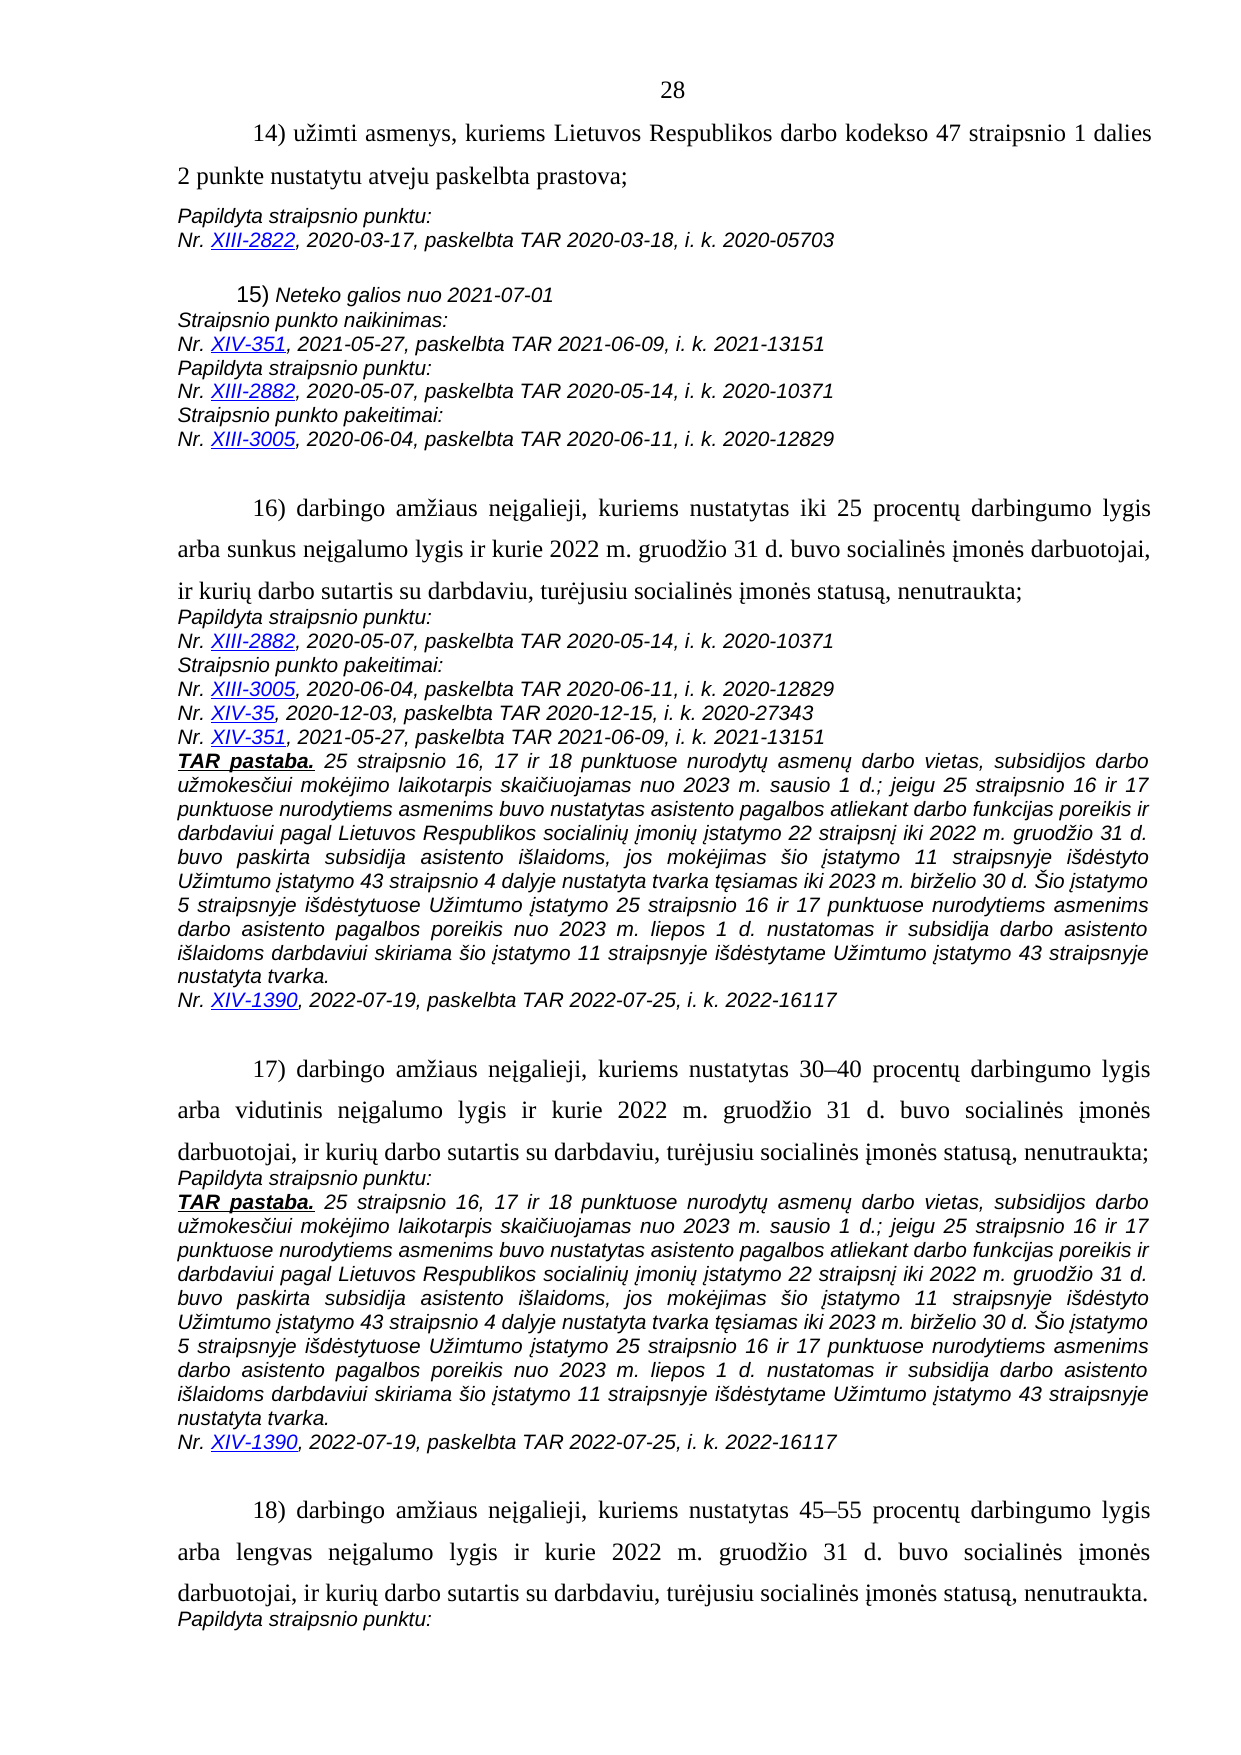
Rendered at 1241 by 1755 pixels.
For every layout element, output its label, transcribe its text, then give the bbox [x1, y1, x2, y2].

text 16) darbingo amžiaus neįgalieji, kuriems nustatytas iki 25 procentų darbingumo lygis arba sunkus neįgalumo lygis ir kurie 2022 m. gruodžio 31 d. buvo socialinės įmonės darbuotojai, ir kurių darbo sutartis su darbdaviu, turėjusiu socialinės įmonės statusą, nenutraukta; [177, 480, 1152, 605]
text 17) darbingo amžiaus neįgalieji, kuriems nustatytas 30–40 procentų darbingumo lygis arba vidutinis neįgalumo lygis ir kurie 2022 m. gruodžio 31 d. buvo socialinės įmonės darbuotojai, ir kurių darbo sutartis su darbdaviu, turėjusiu socialinės įmonės statusą, nenutraukta; [177, 1041, 1152, 1166]
text Nr. XIII-2882, 2020-05-07, paskelbta TAR 2020-05-14, i. k. 2020-10371 [177, 379, 1152, 403]
text Papildyta straipsnio punktu: [177, 204, 1152, 228]
text Papildyta straipsnio punktu: [177, 1607, 1152, 1631]
text Nr. XIV-351, 2021-05-27, paskelbta TAR 2021-06-09, i. k. 2021-13151 [177, 725, 1152, 749]
text Nr. XIV-35, 2020-12-03, paskelbta TAR 2020-12-15, i. k. 2020-27343 [177, 701, 1152, 725]
text Nr. XIII-2822, 2020-03-17, paskelbta TAR 2020-03-18, i. k. 2020-05703 [177, 228, 1152, 252]
text Papildyta straipsnio punktu: [177, 605, 1152, 629]
text Nr. XIV-351, 2021-05-27, paskelbta TAR 2021-06-09, i. k. 2021-13151 [177, 331, 1152, 355]
text Nr. XIV-1390, 2022-07-19, paskelbta TAR 2022-07-25, i. k. 2022-16117 [177, 1429, 1152, 1453]
text Nr. XIII-3005, 2020-06-04, paskelbta TAR 2020-06-11, i. k. 2020-12829 [177, 677, 1152, 701]
text Nr. XIV-1390, 2022-07-19, paskelbta TAR 2022-07-25, i. k. 2022-16117 [177, 988, 1152, 1012]
text 18) darbingo amžiaus neįgalieji, kuriems nustatytas 45–55 procentų darbingumo lygis arba lengvas neįgalumo lygis ir kurie 2022 m. gruodžio 31 d. buvo socialinės įmonės darbuotojai, ir kurių darbo sutartis su darbdaviu, turėjusiu socialinės įmonės statusą, nenutraukta. [177, 1482, 1152, 1607]
text 14) užimti asmenys, kuriems Lietuvos Respublikos darbo kodekso 47 straipsnio 1 dalies 2 punkte nustatytu atveju paskelbta prastova; [177, 118, 1152, 190]
text Papildyta straipsnio punktu: [177, 1166, 1152, 1190]
text Papildyta straipsnio punktu: [177, 355, 1152, 379]
text 15) Neteko galios nuo 2021-07-01 [177, 281, 1152, 307]
text Nr. XIII-3005, 2020-06-04, paskelbta TAR 2020-06-11, i. k. 2020-12829 [177, 427, 1152, 451]
text TAR pastaba. 25 straipsnio 16, 17 ir 18 punktuose nurodytų asmenų darbo vietas, subsidijos darbo užmokesčiui mokėjimo laikotarpis skaičiuojamas nuo 2023 m. sausio 1 d.; jeigu 25 straipsnio 16 ir 17 punktuose nurodytiems asmenims buvo nustatytas asistento pagalbos atliekant darbo funkcijas poreikis ir darbdaviui pagal Lietuvos Respublikos socialinių įmonių įstatymo 22 straipsnį iki 2022 m. gruodžio 31 d. buvo paskirta subsidija asistento išlaidoms, jos mokėjimas šio įstatymo 11 straipsnyje išdėstyto Užimtumo įstatymo 43 straipsnio 4 dalyje nustatyta tvarka tęsiamas iki 2023 m. birželio 30 d. Šio įstatymo 5 straipsnyje išdėstytuose Užimtumo įstatymo 25 straipsnio 16 ir 17 punktuose nurodytiems asmenims darbo asistento pagalbos poreikis nuo 2023 m. liepos 1 d. nustatomas ir subsidija darbo asistento išlaidoms darbdaviui skiriama šio įstatymo 11 straipsnyje išdėstytame Užimtumo įstatymo 43 straipsnyje nustatyta tvarka. [177, 1190, 1152, 1429]
text TAR pastaba. 25 straipsnio 16, 17 ir 18 punktuose nurodytų asmenų darbo vietas, subsidijos darbo užmokesčiui mokėjimo laikotarpis skaičiuojamas nuo 2023 m. sausio 1 d.; jeigu 25 straipsnio 16 ir 17 punktuose nurodytiems asmenims buvo nustatytas asistento pagalbos atliekant darbo funkcijas poreikis ir darbdaviui pagal Lietuvos Respublikos socialinių įmonių įstatymo 22 straipsnį iki 2022 m. gruodžio 31 d. buvo paskirta subsidija asistento išlaidoms, jos mokėjimas šio įstatymo 11 straipsnyje išdėstyto Užimtumo įstatymo 43 straipsnio 4 dalyje nustatyta tvarka tęsiamas iki 2023 m. birželio 30 d. Šio įstatymo 5 straipsnyje išdėstytuose Užimtumo įstatymo 25 straipsnio 16 ir 17 punktuose nurodytiems asmenims darbo asistento pagalbos poreikis nuo 2023 m. liepos 1 d. nustatomas ir subsidija darbo asistento išlaidoms darbdaviui skiriama šio įstatymo 11 straipsnyje išdėstytame Užimtumo įstatymo 43 straipsnyje nustatyta tvarka. [177, 749, 1152, 988]
text Nr. XIII-2882, 2020-05-07, paskelbta TAR 2020-05-14, i. k. 2020-10371 [177, 629, 1152, 653]
text Straipsnio punkto pakeitimai: [177, 403, 1152, 427]
text Straipsnio punkto pakeitimai: [177, 653, 1152, 677]
text Straipsnio punkto naikinimas: [177, 307, 1152, 331]
